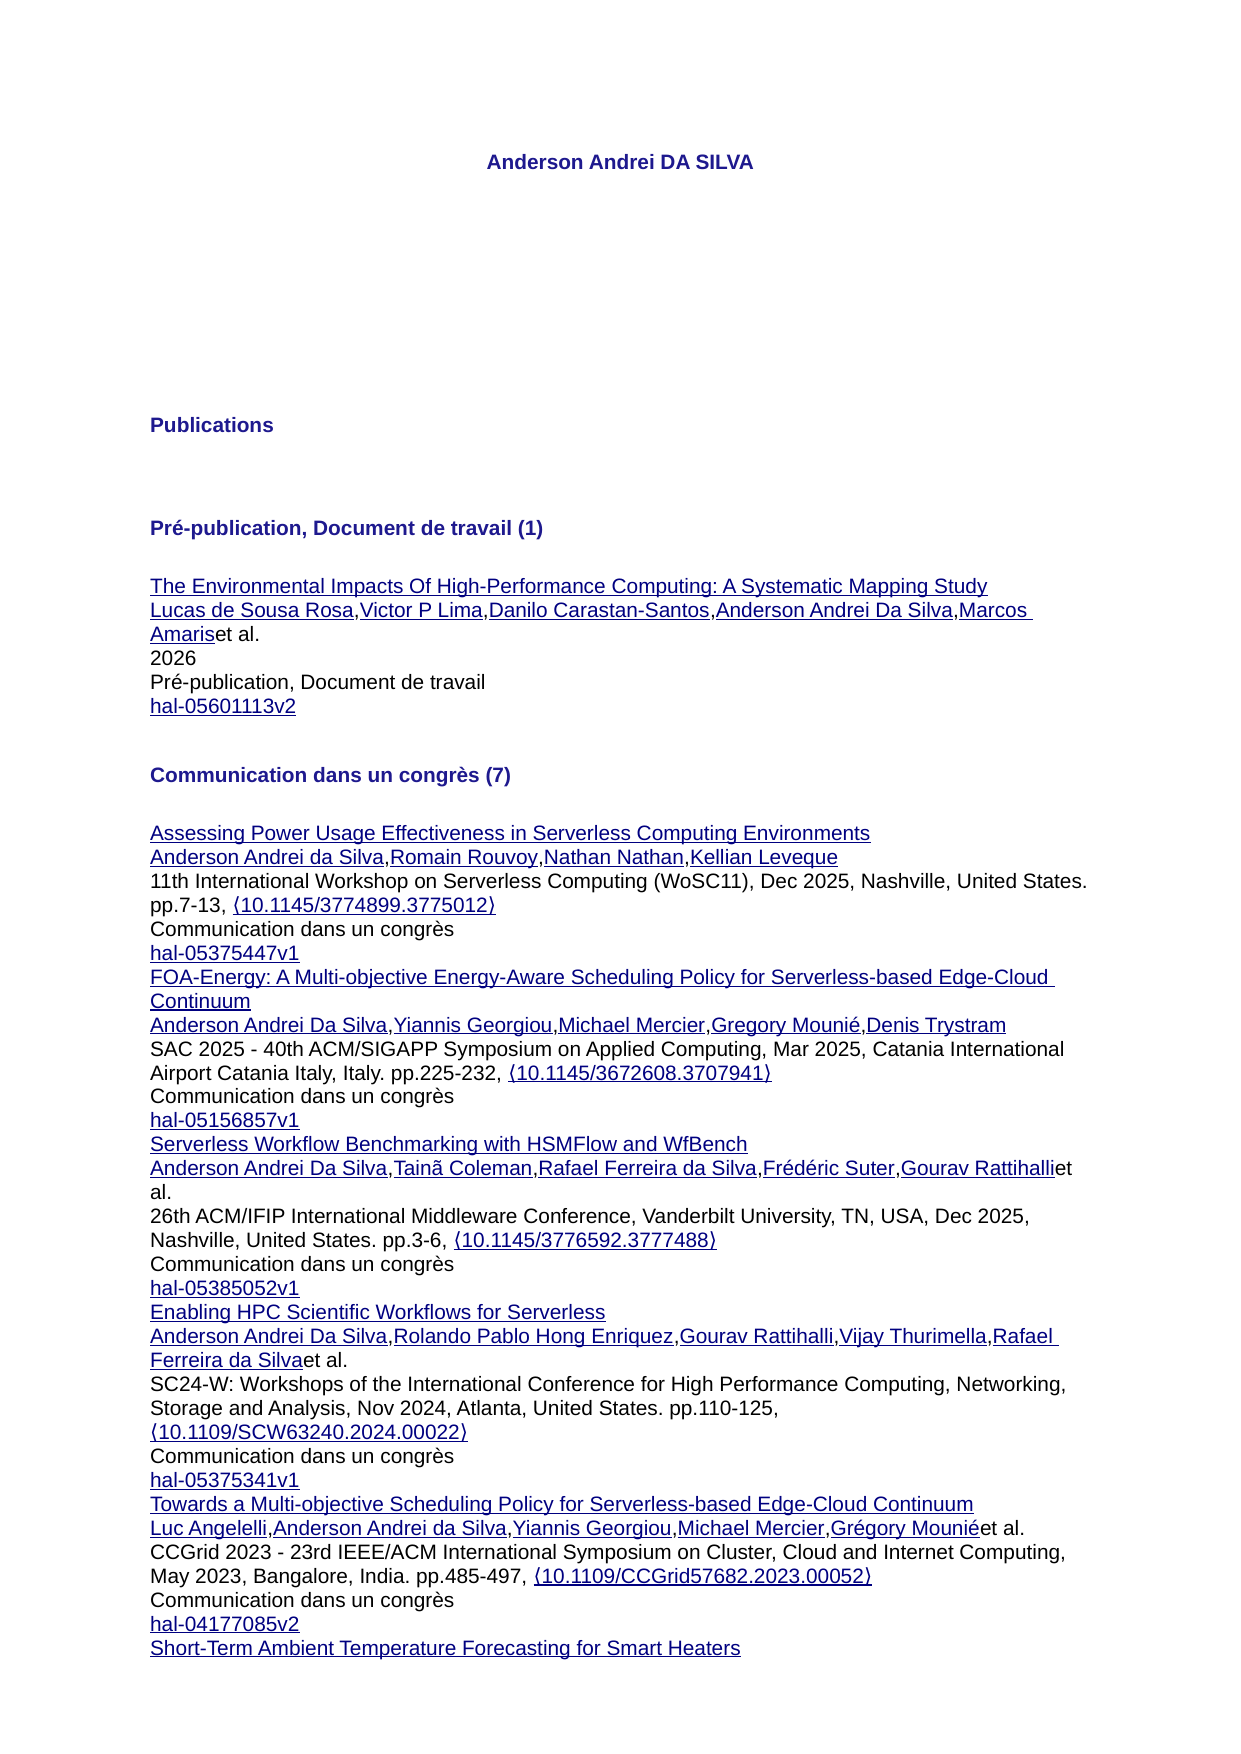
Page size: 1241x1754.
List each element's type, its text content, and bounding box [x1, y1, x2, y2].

subtitle Publications [150, 412, 1090, 436]
subtitle Communication dans un congrès (7) [150, 762, 1090, 786]
table_cell Serverless Workflow Benchmarking with HSMFlow and WfBench Anderson Andrei Da Silva,Tainã Coleman,Rafael Ferreira da Silva,Frédéric Suter,Gourav Rattihalliet al. 26th ACM/IFIP International Middleware Conference, Vanderbilt University, TN, USA, Dec 2025, Nashville, United States. pp.3-6, ⟨10.1145/3776592.3777488⟩ Communication dans un congrès hal-05385052v1 [150, 1132, 1090, 1300]
table_cell FOA-Energy: A Multi-objective Energy-Aware Scheduling Policy for Serverless-based Edge-Cloud Continuum Anderson Andrei Da Silva,Yiannis Georgiou,Michael Mercier,Gregory Mounié,Denis Trystram SAC 2025 - 40th ACM/SIGAPP Symposium on Applied Computing, Mar 2025, Catania International Airport Catania Italy, Italy. pp.225-232, ⟨10.1145/3672608.3707941⟩ Communication dans un congrès hal-05156857v1 [150, 965, 1090, 1132]
subtitle Pré-publication, Document de travail (1) [150, 516, 1090, 539]
table_cell Enabling HPC Scientific Workflows for Serverless Anderson Andrei Da Silva,Rolando Pablo Hong Enriquez,Gourav Rattihalli,Vijay Thurimella,Rafael Ferreira da Silvaet al. SC24-W: Workshops of the International Conference for High Performance Computing, Networking, Storage and Analysis, Nov 2024, Atlanta, United States. pp.110-125, ⟨10.1109/SCW63240.2024.00022⟩ Communication dans un congrès hal-05375341v1 [150, 1300, 1090, 1492]
table_cell Towards a Multi-objective Scheduling Policy for Serverless-based Edge-Cloud Continuum Luc Angelelli,Anderson Andrei da Silva,Yiannis Georgiou,Michael Mercier,Grégory Mouniéet al. CCGrid 2023 - 23rd IEEE/ACM International Symposium on Cluster, Cloud and Internet Computing, May 2023, Bangalore, India. pp.485-497, ⟨10.1109/CCGrid57682.2023.00052⟩ Communication dans un congrès hal-04177085v2 [150, 1492, 1090, 1635]
table_header Assessing Power Usage Effectiveness in Serverless Computing Environments Anderson Andrei da Silva,Romain Rouvoy,Nathan Nathan,Kellian Leveque 11th International Workshop on Serverless Computing (WoSC11), Dec 2025, Nashville, United States. pp.7-13, ⟨10.1145/3774899.3775012⟩ Communication dans un congrès hal-05375447v1 [150, 821, 1090, 964]
table_header The Environmental Impacts Of High-Performance Computing: A Systematic Mapping Study Lucas de Sousa Rosa,Victor P Lima,Danilo Carastan-Santos,Anderson Andrei Da Silva,Marcos Amariset al. 2026 Pré-publication, Document de travail hal-05601113v2 [150, 574, 1090, 718]
table_cell Short-Term Ambient Temperature Forecasting for Smart Heaters [150, 1635, 1090, 1659]
subtitle Anderson Andrei DA SILVA [150, 150, 1090, 174]
